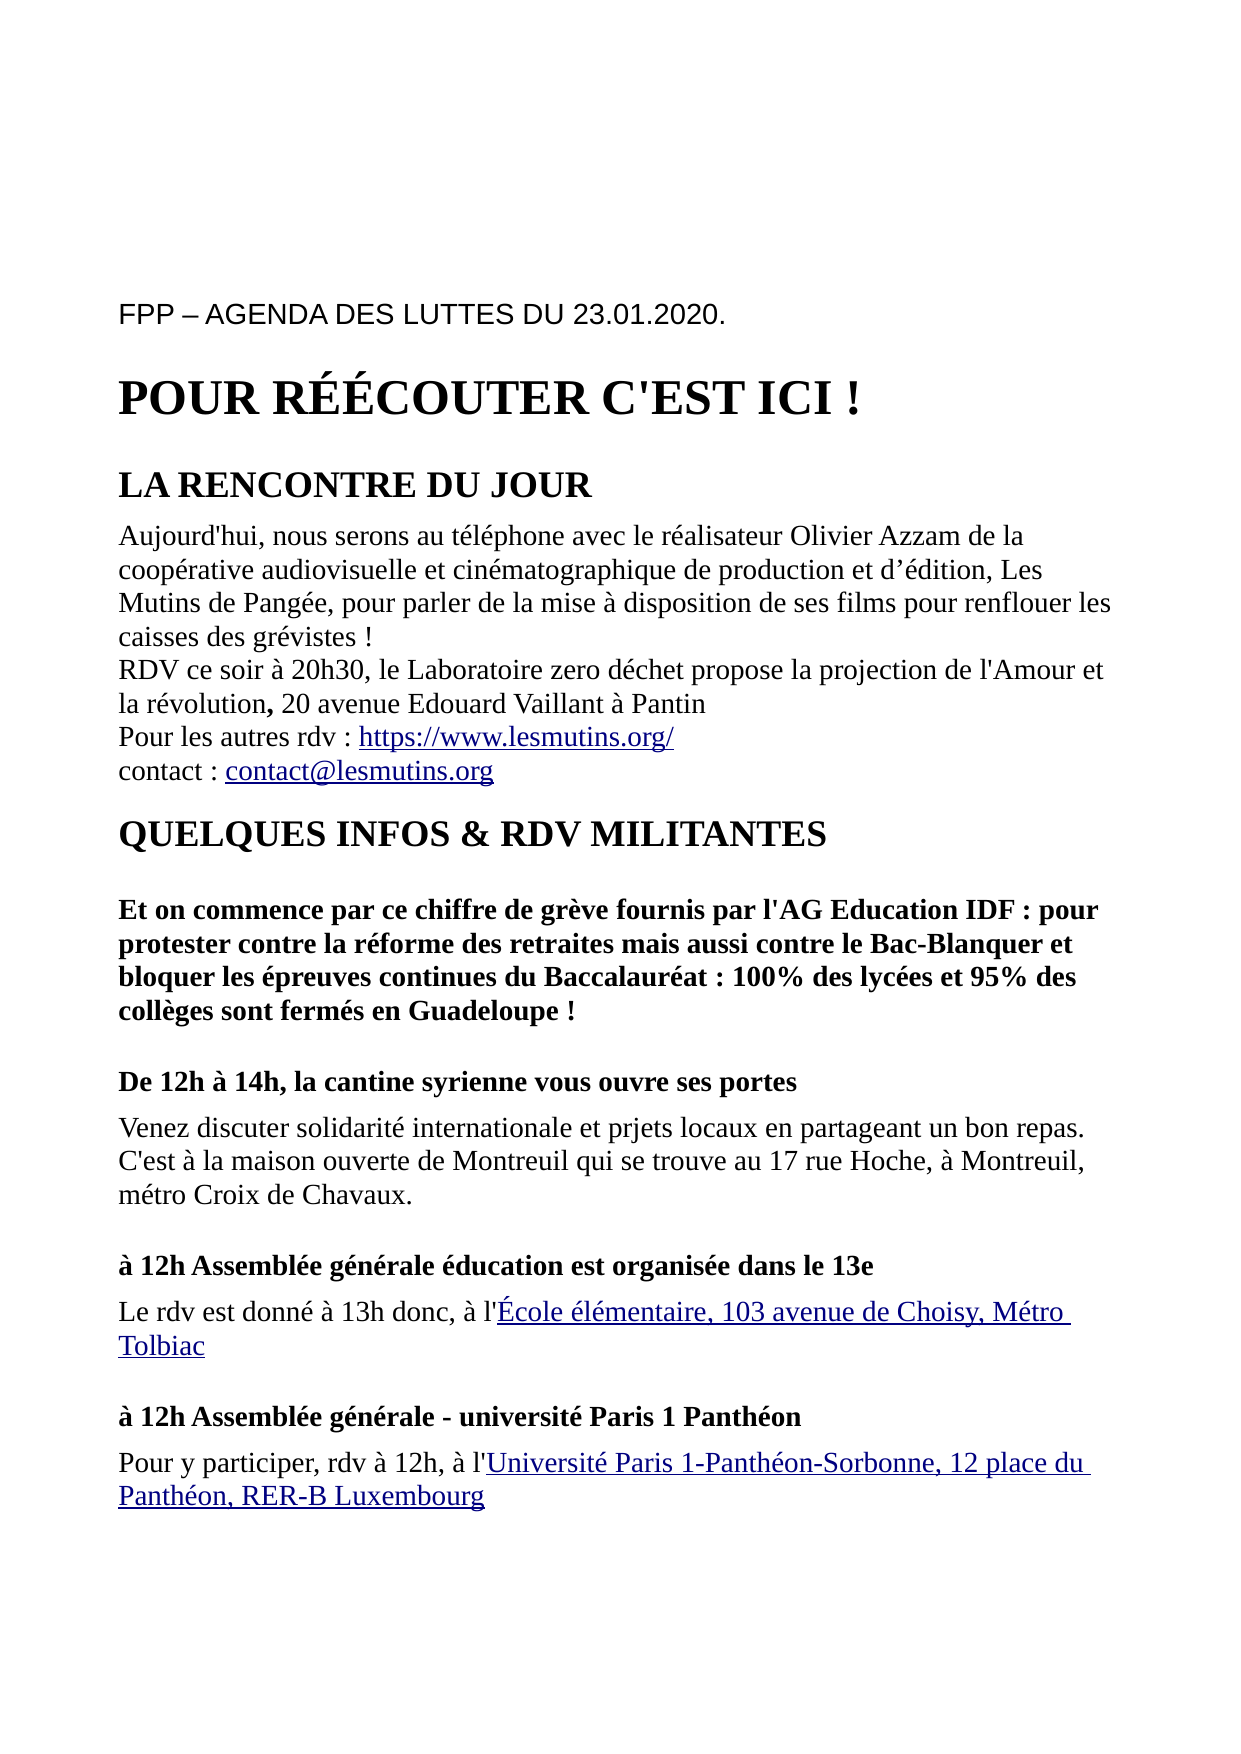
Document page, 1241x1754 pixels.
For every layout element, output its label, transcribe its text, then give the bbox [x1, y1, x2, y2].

subtitle QUELQUES INFOS & RDV MILITANTES [118, 812, 1122, 855]
subtitle Ma [411, 143, 1122, 177]
subtitle POUR RÉÉCOUTER C'EST ICI ! [118, 368, 1122, 425]
text Aujourd'hui, nous serons au téléphone avec le réalisateur Olivier Azzam de la coopérative audiovisuelle et cinématographique de production et d’édition, Les Mutins de Pangée, pour parler de la mise à disposition de ses films pour renflouer les caisses des grévistes ! [118, 518, 1122, 652]
text contact : contact@lesmutins.org [118, 753, 1122, 787]
text Venez discuter solidarité internationale et prjets locaux en partageant un bon repas. C'est à la maison ouverte de Montreuil qui se trouve au 17 rue Hoche, à Montreuil, métro Croix de Chavaux. [118, 1110, 1122, 1211]
text Pour y participer, rdv à 12h, à l'Université Paris 1-Panthéon-Sorbonne, 12 place du Panthéon, RER-B Luxembourg [118, 1445, 1122, 1512]
subtitle LA RENCONTRE DU JOUR [118, 463, 1122, 506]
text RDV ce soir à 20h30, le Laboratoire zero déchet propose la projection de l'Amour et la révolution, 20 avenue Edouard Vaillant à Pantin [118, 652, 1122, 719]
subtitle à 12h Assemblée générale éducation est organisée dans le 13e [118, 1248, 1122, 1282]
text Le rdv est donné à 13h donc, à l'École élémentaire, 103 avenue de Choisy, Métro Tolbiac [118, 1294, 1122, 1361]
text Pour les autres rdv : https://www.lesmutins.org/ [118, 719, 1122, 753]
subtitle à 12h Assemblée générale - université Paris 1 Panthéon [118, 1399, 1122, 1432]
subtitle FPP – AGENDA DES LUTTES DU 23.01.2020. [118, 297, 1122, 330]
subtitle De 12h à 14h, la cantine syrienne vous ouvre ses portes [118, 1064, 1122, 1097]
subtitle Et on commence par ce chiffre de grève fournis par l'AG Education IDF : pour protester contre la réforme des retraites mais aussi contre le Bac-Blanquer et bloquer les épreuves continues du Baccalauréat : 100% des lycées et 95% des collèges sont fermés en Guadeloupe ! [118, 892, 1122, 1026]
